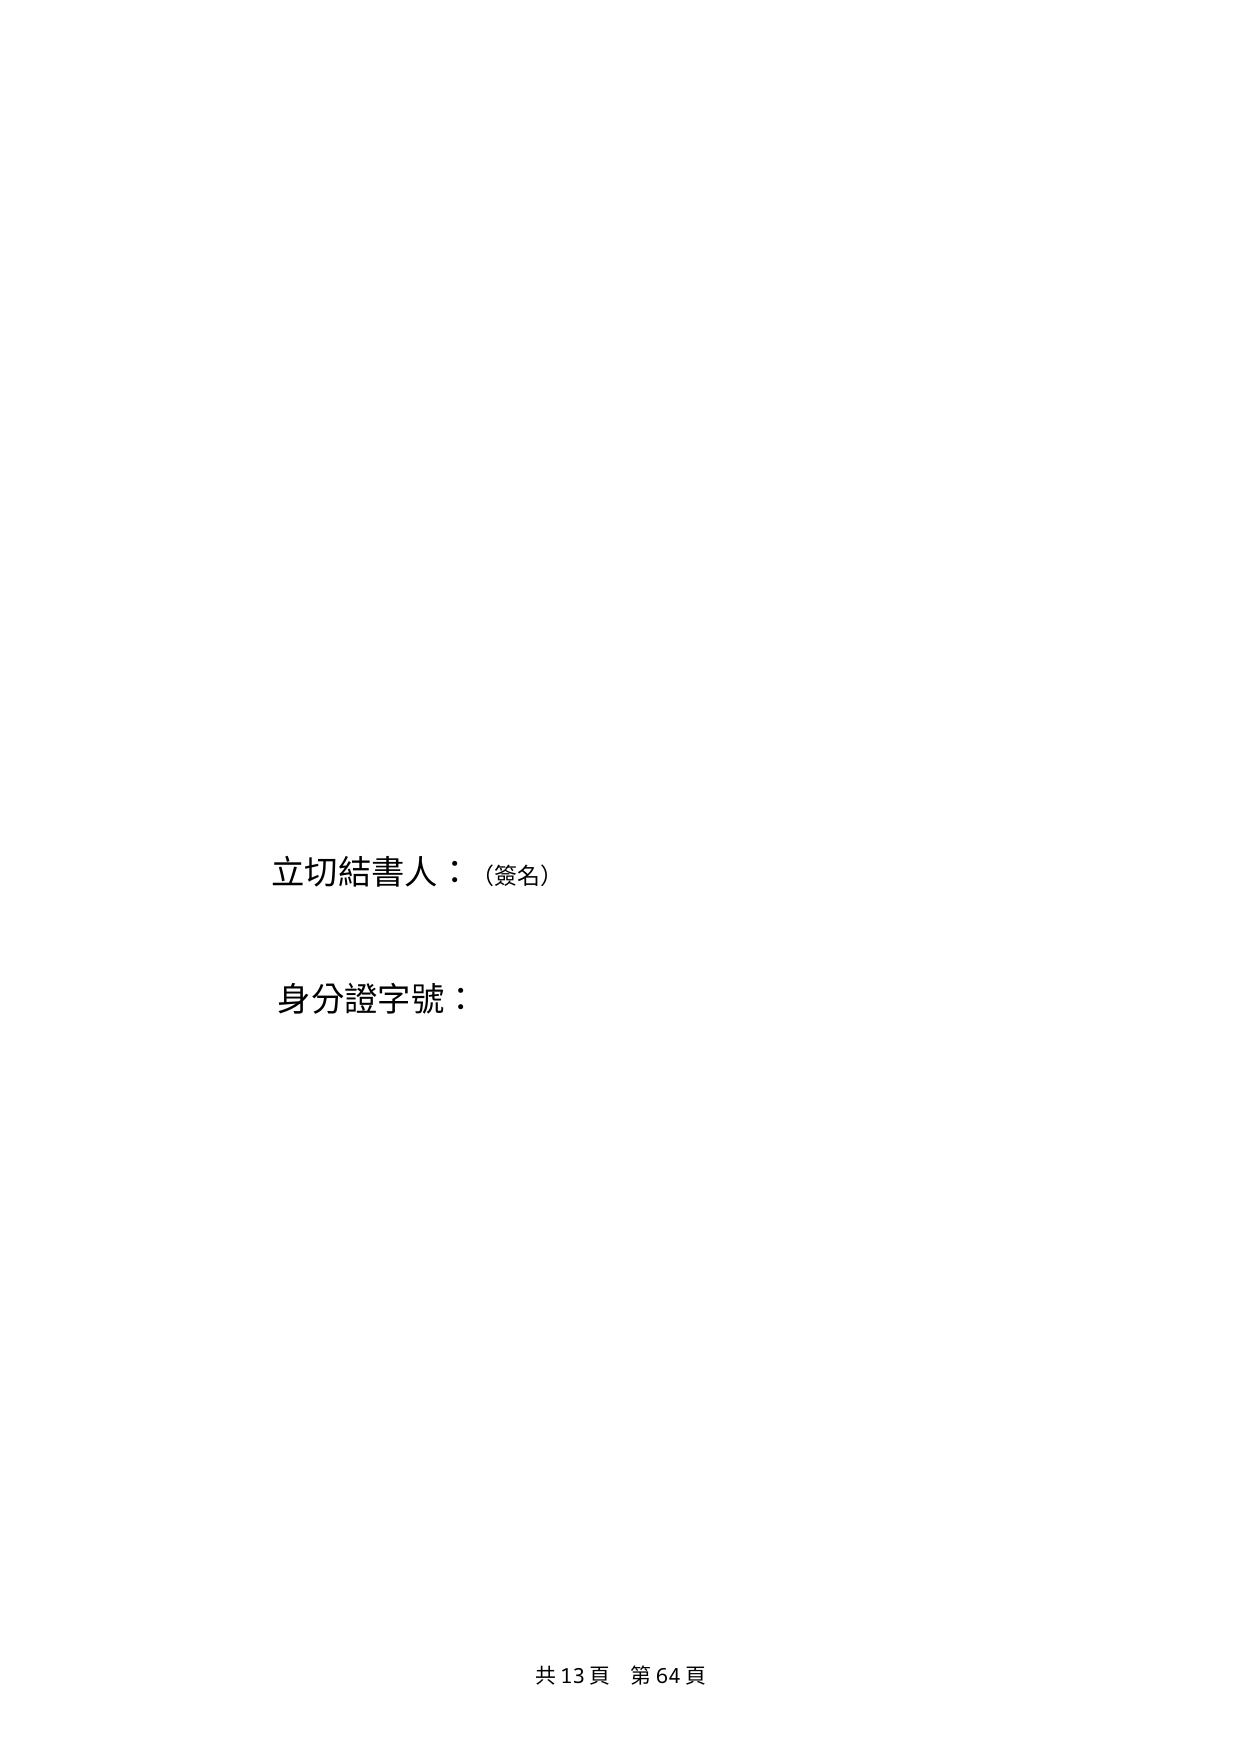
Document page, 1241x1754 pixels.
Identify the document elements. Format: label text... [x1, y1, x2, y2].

text 立切結書人：（簽名） [118, 828, 1122, 891]
text 身分證字號： [118, 953, 1122, 1016]
